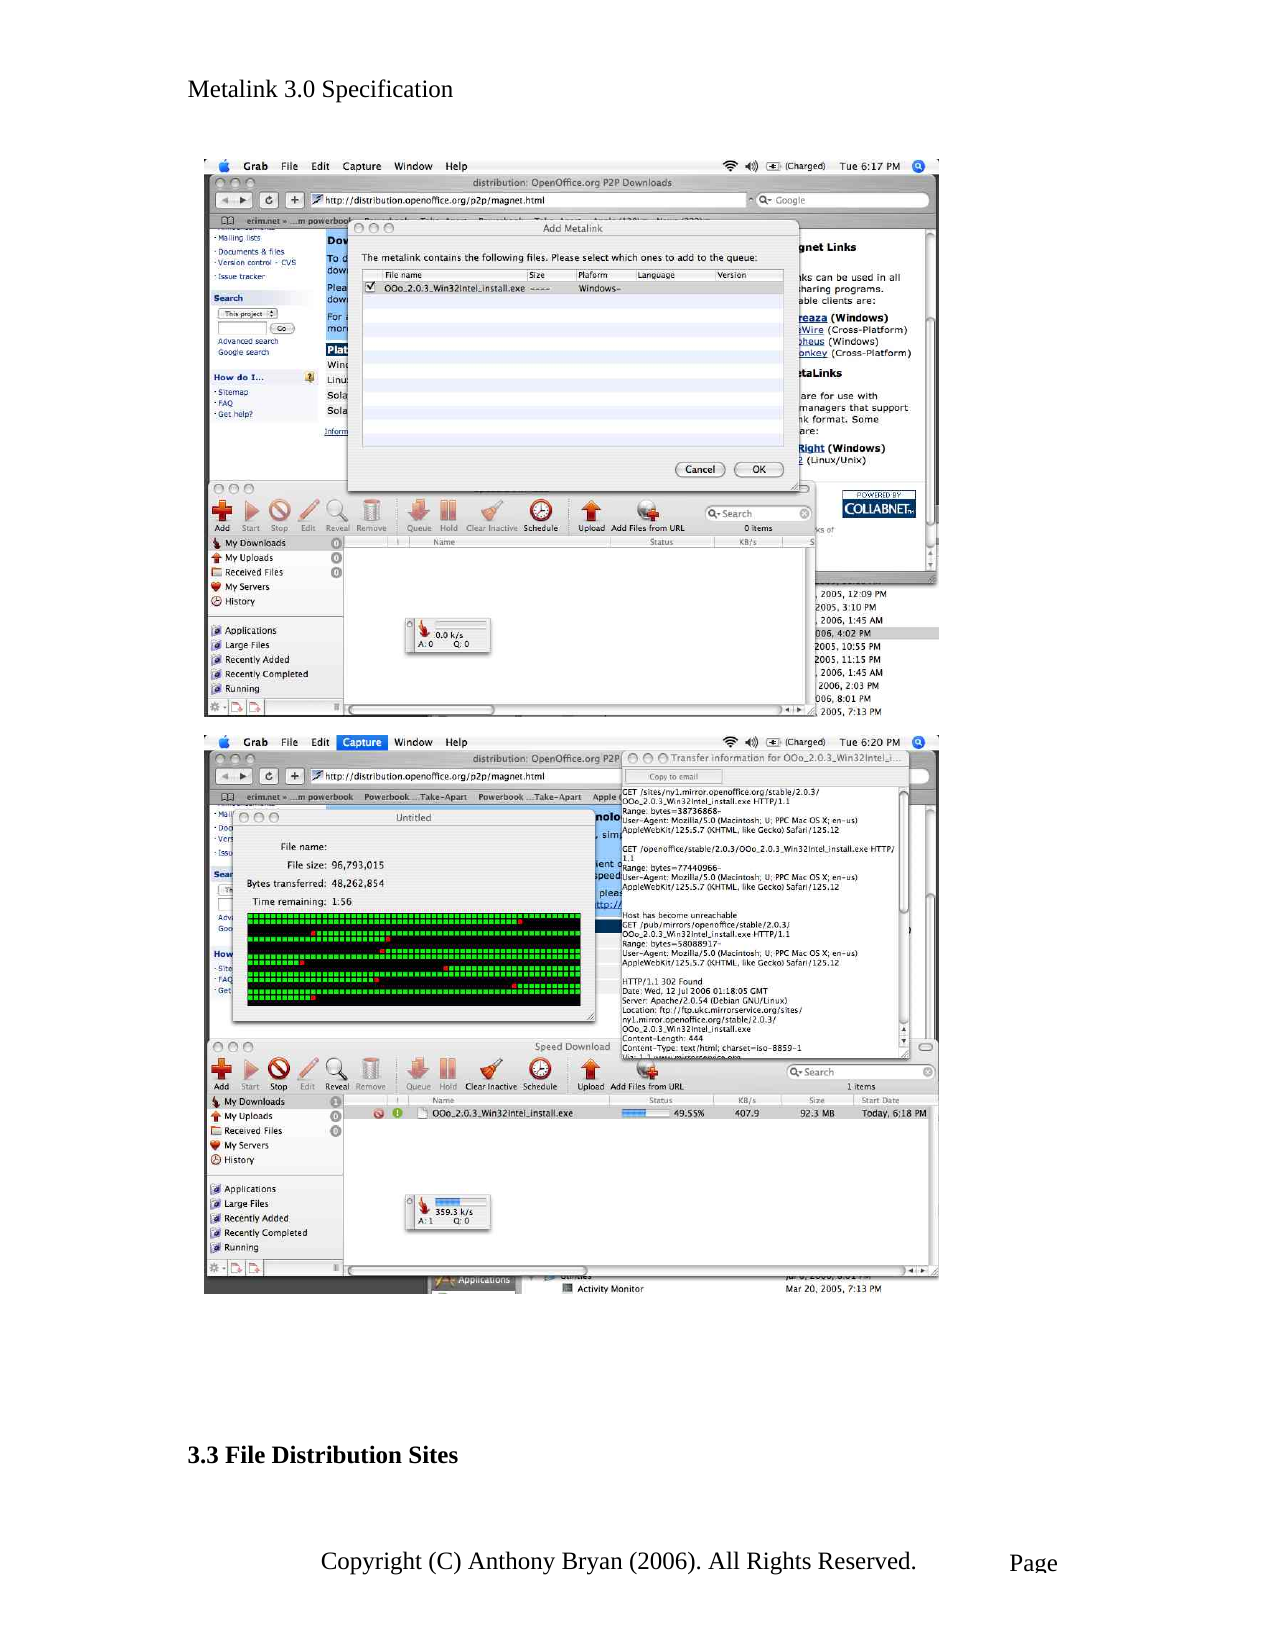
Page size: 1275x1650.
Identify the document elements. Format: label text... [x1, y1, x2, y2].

picture [204, 735, 939, 1294]
picture [204, 159, 939, 717]
text 3.3 File Distribution Sites [187, 1442, 1087, 1469]
